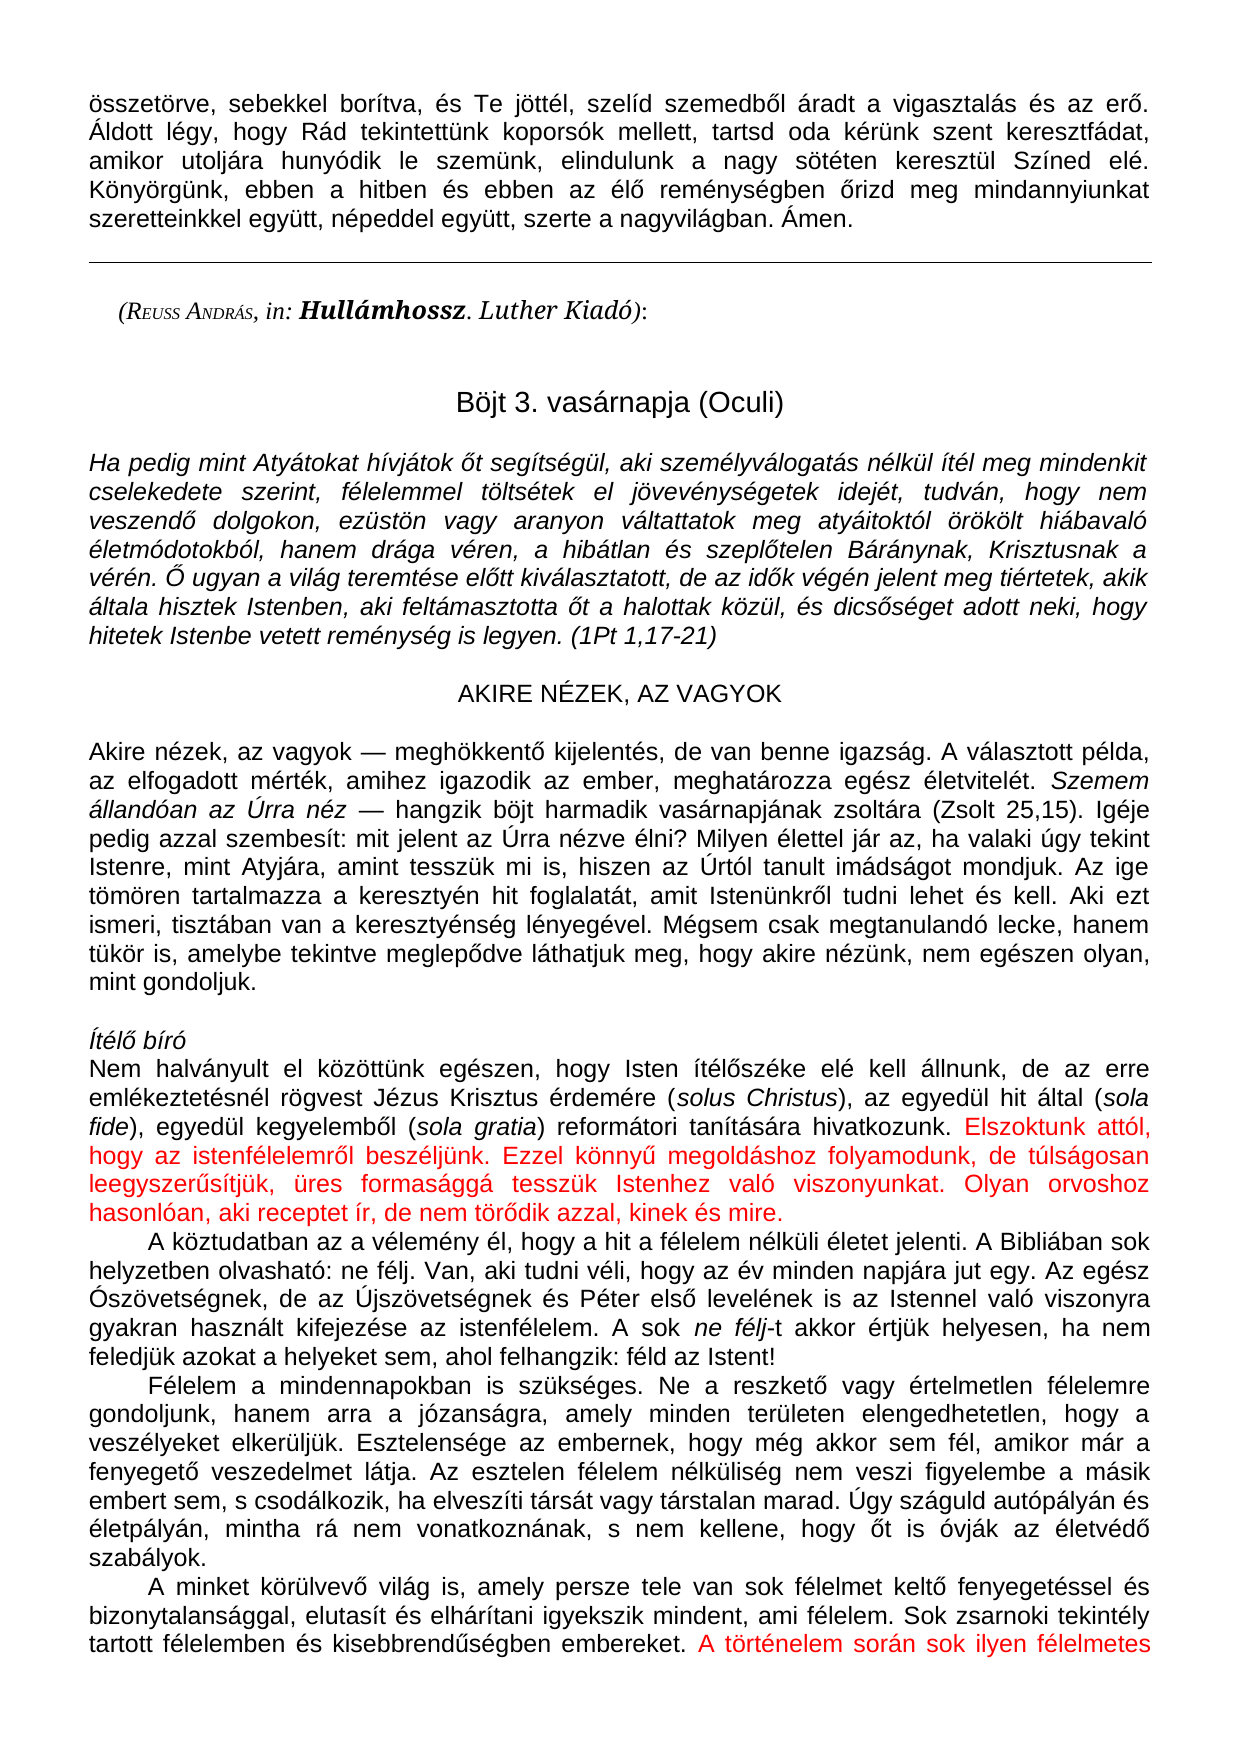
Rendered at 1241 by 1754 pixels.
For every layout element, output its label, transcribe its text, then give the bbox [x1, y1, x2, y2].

text AKIRE NÉZEK, AZ VAGYOK [88, 679, 1152, 708]
text Akire nézek, az vagyok — meghökkentő kijelentés, de van benne igazság. A választott példa, az elfogadott mérték, amihez igazodik az ember, meghatározza egész életvitelét. Szemem állandóan az Úrra néz — hangzik böjt harmadik vasárnapjának zsoltára (Zsolt 25,15). Igéje pedig azzal szembesít: mit jelent az Úrra nézve élni? Milyen élettel jár az, ha valaki úgy tekint Istenre, mint Atyjára, amint tesszük mi is, hiszen az Úrtól tanult imádságot mondjuk. Az ige tömören tartalmazza a keresztyén hit foglalatát, amit Istenünkről tudni lehet és kell. Aki ezt ismeri, tisztában van a keresztyénség lényegével. Mégsem csak megtanulandó lecke, hanem tükör is, amelybe tekintve meglepődve láthatjuk meg, hogy akire nézünk, nem egészen olyan, mint gondoljuk. [88, 737, 1152, 996]
text összetörve, sebekkel borítva, és Te jöttél, szelíd szemedből áradt a vigasztalás és az erő. Áldott légy, hogy Rád tekintettünk koporsók mellett, tartsd oda kérünk szent keresztfádat, amikor utoljára hunyódik le szemünk, elindulunk a nagy sötéten keresztül Színed elé. Könyörgünk, ebben a hitben és ebben az élő reménységben őrizd meg mindannyiunkat szeretteinkkel együtt, népeddel együtt, szerte a nagyvilágban. Ámen. [88, 88, 1152, 232]
text Ítélő bíró [88, 1026, 1152, 1054]
text A köztudatban az a vélemény él, hogy a hit a félelem nélküli életet jelenti. A Bibliában sok helyzetben olvasható: ne félj. Van, aki tudni véli, hogy az év minden napjára jut egy. Az egész Ószövetségnek, de az Újszövetségnek és Péter első levelének is az Istennel való viszonyra gyakran használt kifejezése az istenfélelem. A sok ne félj‑t akkor értjük helyesen, ha nem feledjük azokat a helyeket sem, ahol felhangzik: féld az Istent! [88, 1227, 1152, 1371]
text Böjt 3. vasárnapja (Oculi) [88, 385, 1152, 419]
text Félelem a mindennapokban is szükséges. Ne a reszkető vagy értelmetlen félelemre gondoljunk, hanem arra a józanságra, amely minden területen elengedhetetlen, hogy a veszélyeket elkerüljük. Esztelensége az embernek, hogy még akkor sem fél, amikor már a fenyegető veszedelmet látja. Az esztelen félelem nélküliség nem veszi figyelembe a másik embert sem, s csodálkozik, ha elveszíti társát vagy társtalan marad. Úgy száguld autópályán és életpályán, mintha rá nem vonatkoznának, s nem kellene, hogy őt is óvják az életvédő szabályok. [88, 1371, 1152, 1572]
text Ha pedig mint Atyátokat hívjátok őt segítségül, aki személyválogatás nélkül ítél meg mindenkit cselekedete szerint, félelemmel töltsétek el jövevénységetek idejét, tudván, hogy nem veszendő dolgokon, ezüstön vagy aranyon váltattatok meg atyáitoktól örökölt hiábavaló életmódotokból, hanem drága véren, a hibátlan és szeplőtelen Báránynak, Krisztusnak a vérén. Ő ugyan a világ teremtése előtt kiválasztatott, de az idők végén jelent meg tiértetek, akik általa hisztek Istenben, aki feltámasztotta őt a halottak közül, és dicsőséget adott neki, hogy hitetek Istenbe vetett reménység is legyen. (1Pt 1,17-21) [88, 448, 1152, 650]
text Nem halványult el közöttünk egészen, hogy Isten ítélőszéke elé kell állnunk, de az erre emlékeztetésnél rögvest Jézus Krisztus érdemére (solus Christus), az egyedül hit által (sola fide), egyedül kegyelemből (sola gratia) reformátori tanítására hivatkozunk. Elszoktunk attól, hogy az istenfélelemről beszéljünk. Ezzel könnyű megoldáshoz folyamodunk, de túlságosan leegyszerűsítjük, üres formasággá tesszük Istenhez való viszonyunkat. Olyan orvoshoz hasonlóan, aki receptet ír, de nem törődik azzal, kinek és mire. [88, 1054, 1152, 1227]
text (Reuss András, in: Hullámhossz. Luther Kiadó): [88, 263, 1152, 356]
text A minket körülvevő világ is, amely persze tele van sok félelmet keltő fenyegetéssel és bizonytalansággal, elutasít és elhárítani igyekszik mindent, ami félelem. Sok zsarnoki tekintély tartott félelemben és kisebbrendűségben embereket. A történelem során sok ilyen félelmetes [88, 1572, 1152, 1658]
